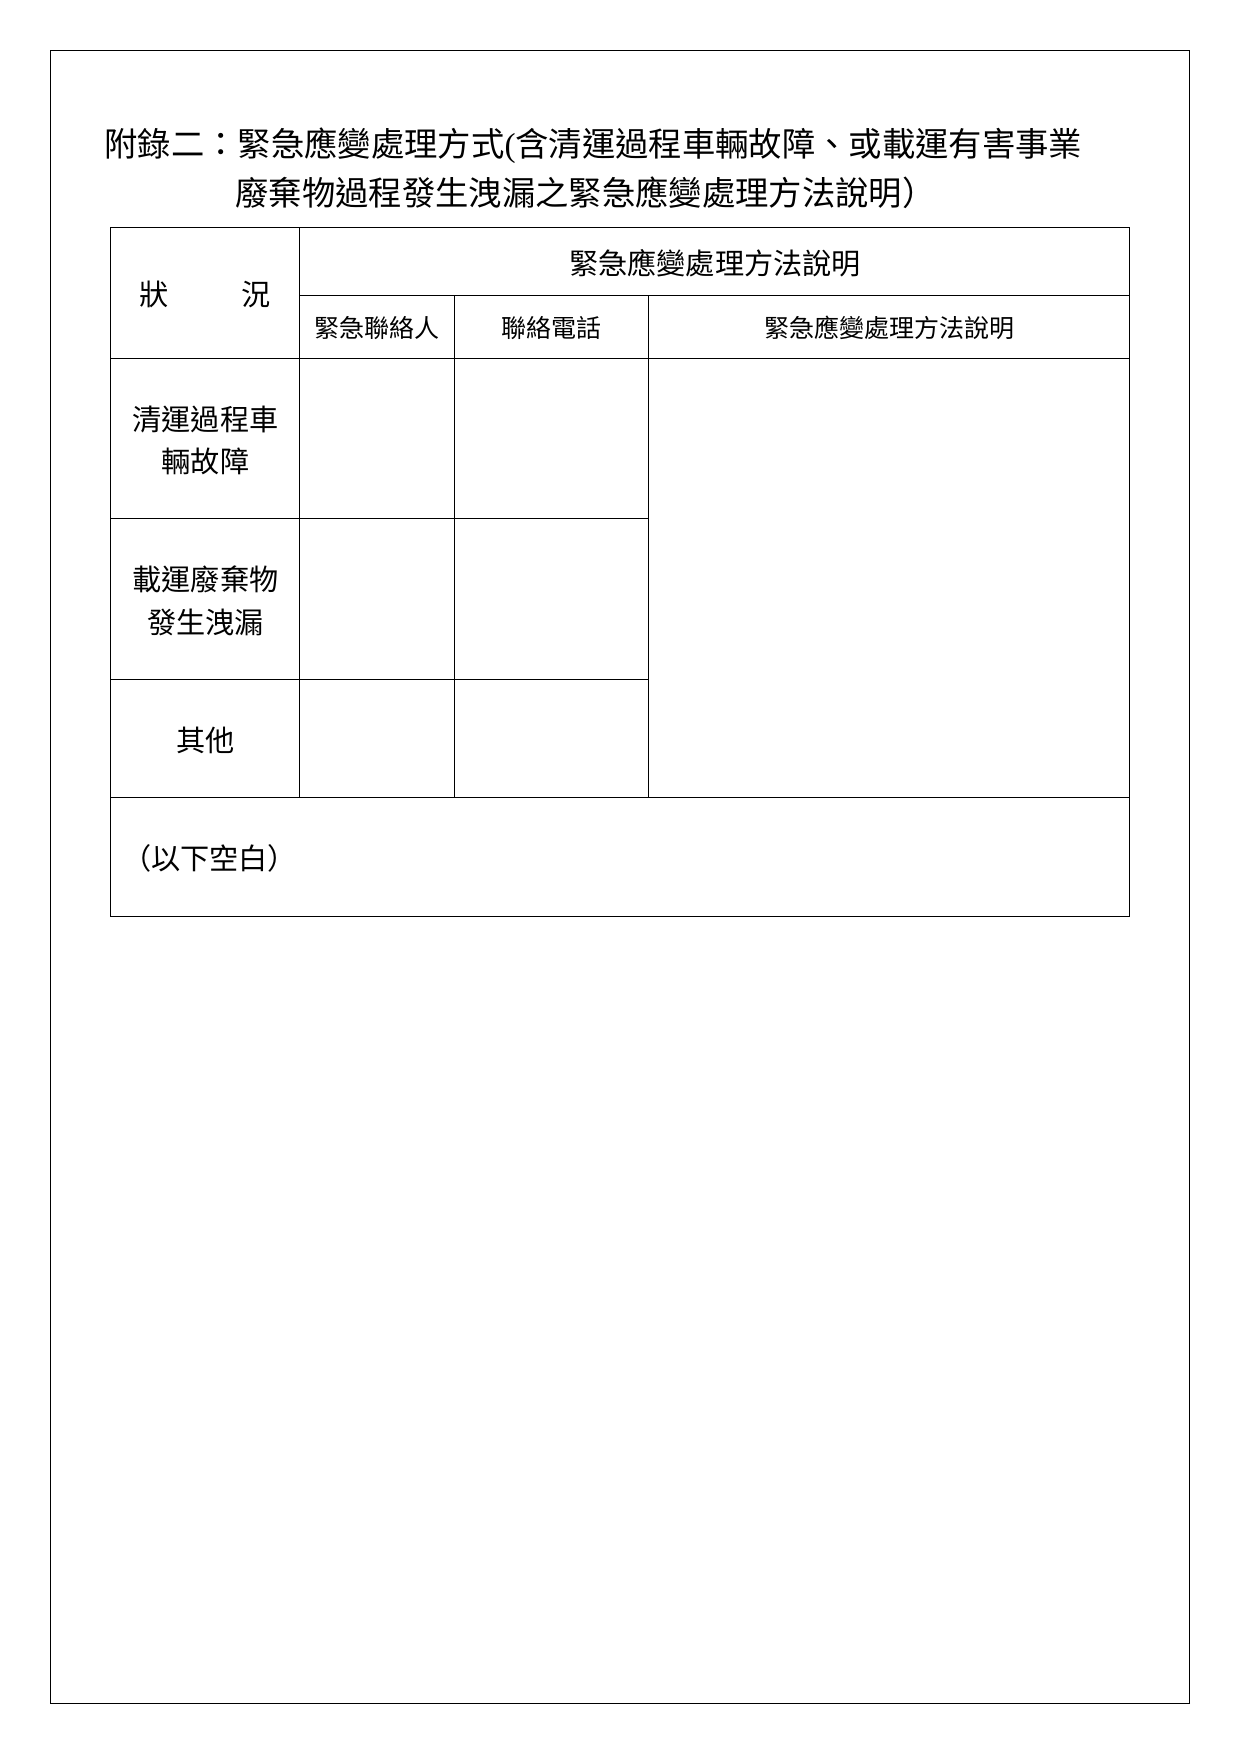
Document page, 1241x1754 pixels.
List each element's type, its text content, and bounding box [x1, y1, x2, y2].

table_cell 緊急應變處理方法說明 [649, 296, 1129, 358]
table_cell 載運廢棄物發生洩漏 [111, 519, 299, 679]
table_header 緊急應變處理方法說明 [300, 228, 1129, 295]
table_header 狀 況 [111, 228, 299, 358]
table_cell [455, 359, 648, 518]
table_cell 清運過程車輛故障 [111, 359, 299, 518]
table_cell [455, 519, 648, 679]
table_cell 其他 [111, 680, 299, 797]
table_cell 緊急聯絡人 [300, 296, 454, 358]
table_cell [649, 359, 1129, 797]
table_cell [300, 680, 454, 797]
table_cell （以下空白） [111, 798, 1129, 916]
table_cell 聯絡電話 [455, 296, 648, 358]
table_cell [300, 519, 454, 679]
table_cell [455, 680, 648, 797]
text 附錄二：緊急應變處理方式(含清運過程車輛故障、或載運有害事業廢棄物過程發生洩漏之緊急應變處理方法說明） [104, 118, 1098, 214]
table_cell [300, 359, 454, 518]
